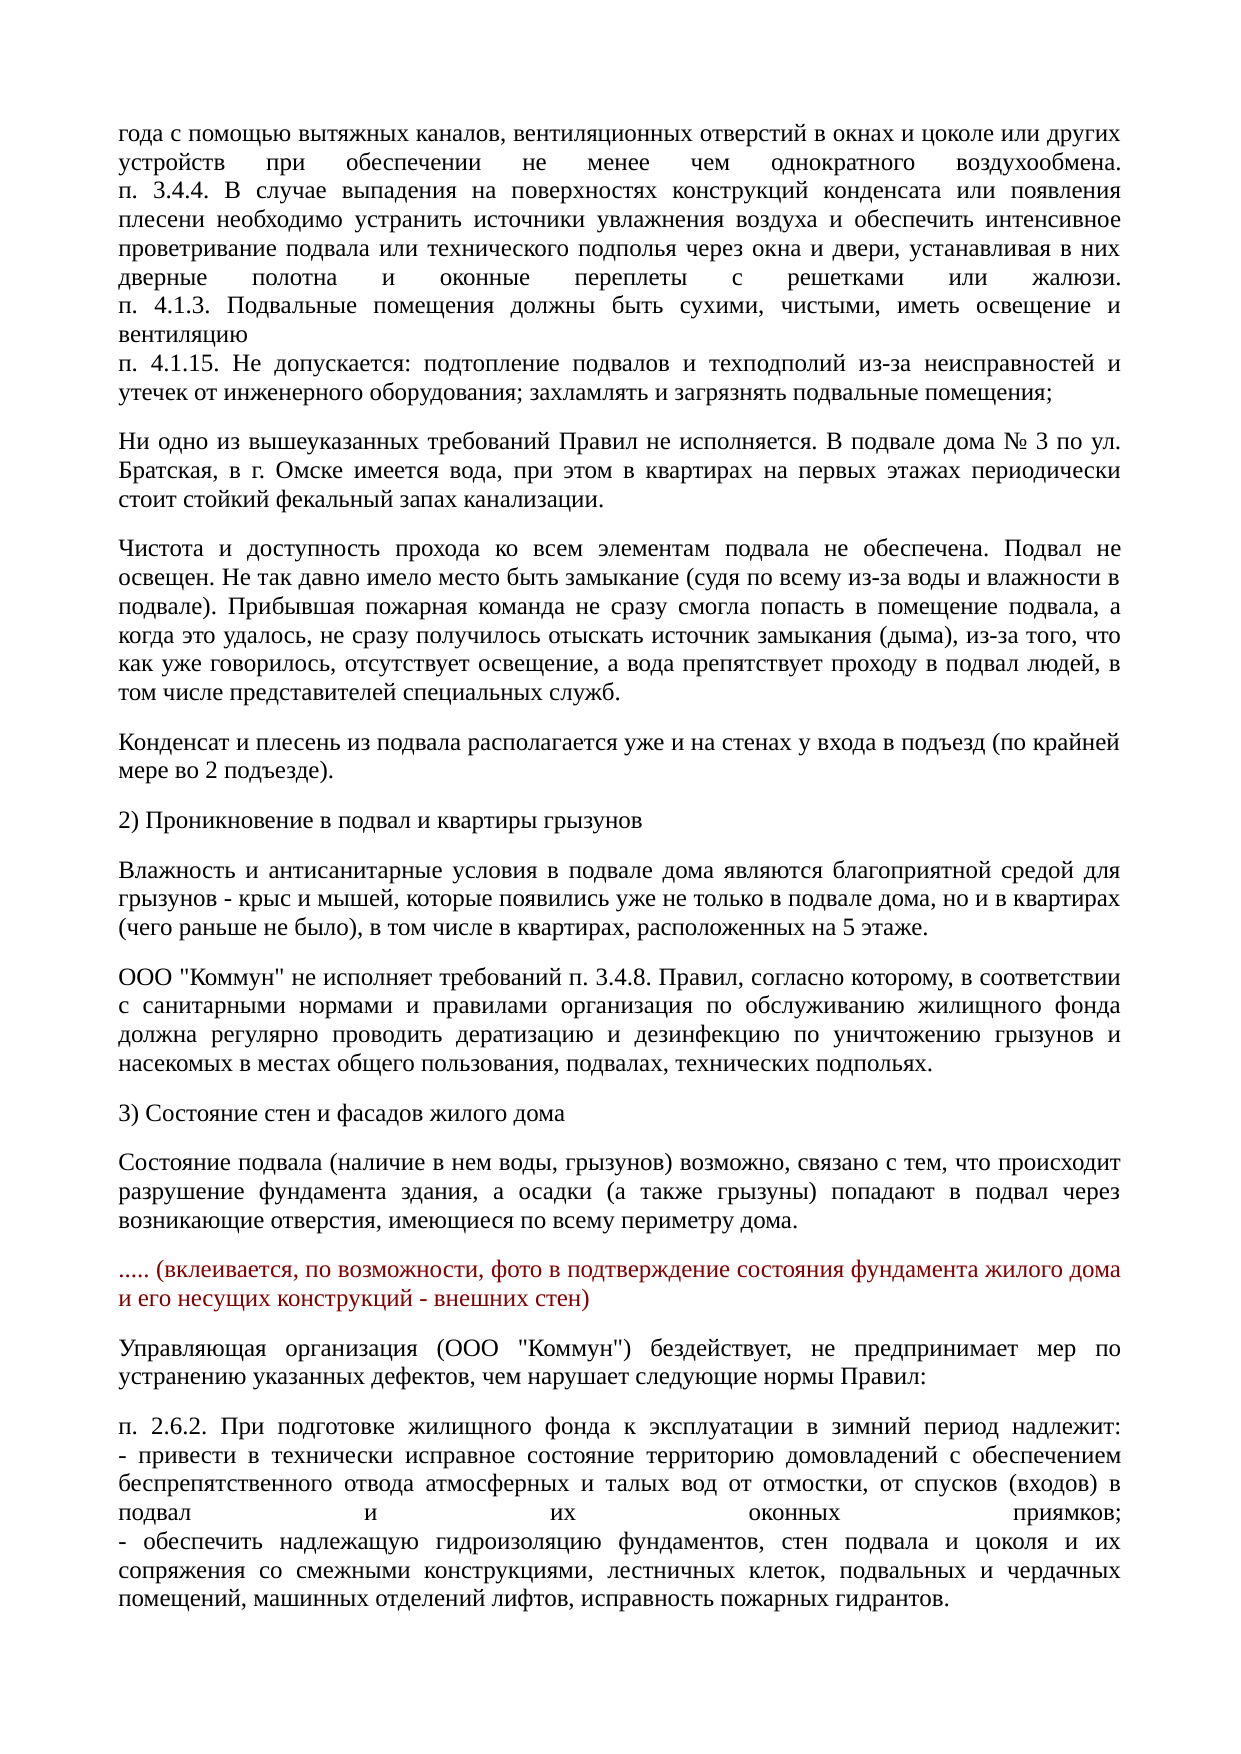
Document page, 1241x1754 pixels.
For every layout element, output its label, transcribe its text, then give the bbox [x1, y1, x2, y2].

text Состояние подвала (наличие в нем воды, грызунов) возможно, связано с тем, что происходит разрушение фундамента здания, а осадки (а также грызуны) попадают в подвал через возникающие отверстия, имеющиеся по всему периметру дома. [118, 1147, 1122, 1233]
text Чистота и доступность прохода ко всем элементам подвала не обеспечена. Подвал не освещен. Не так давно имело место быть замыкание (судя по всему из-за воды и влажности в подвале). Прибывшая пожарная команда не сразу смогла попасть в помещение подвала, а когда это удалось, не сразу получилось отыскать источник замыкания (дыма), из-за того, что как уже говорилось, отсутствует освещение, а вода препятствует проходу в подвал людей, в том числе представителей специальных служб. [118, 533, 1122, 706]
text 2) Проникновение в подвал и квартиры грызунов [118, 805, 1122, 834]
text Влажность и антисанитарные условия в подвале дома являются благоприятной средой для грызунов - крыс и мышей, которые появились уже не только в подвале дома, но и в квартирах (чего раньше не было), в том числе в квартирах, расположенных на 5 этаже. [118, 855, 1122, 941]
text Конденсат и плесень из подвала располагается уже и на стенах у входа в подъезд (по крайней мере во 2 подъезде). [118, 727, 1122, 784]
text ..... (вклеивается, по возможности, фото в подтверждение состояния фундамента жилого дома и его несущих конструкций - внешних стен) [118, 1254, 1122, 1312]
text ООО "Коммун" не исполняет требований п. 3.4.8. Правил, согласно которому, в соответствии с санитарными нормами и правилами организация по обслуживанию жилищного фонда должна регулярно проводить дератизацию и дезинфекцию по уничтожению грызунов и насекомых в местах общего пользования, подвалах, технических подпольях. [118, 962, 1122, 1077]
text п. 2.6.2. При подготовке жилищного фонда к эксплуатации в зимний период надлежит: - привести в технически исправное состояние территорию домовладений с обеспечением беспрепятственного отвода атмосферных и талых вод от отмостки, от спусков (входов) в подвал и их оконных приямков; - обеспечить надлежащую гидроизоляцию фундаментов, стен подвала и цоколя и их сопряжения со смежными конструкциями, лестничных клеток, подвальных и чердачных помещений, машинных отделений лифтов, исправность пожарных гидрантов. [118, 1411, 1122, 1612]
text года с помощью вытяжных каналов, вентиляционных отверстий в окнах и цоколе или других устройств при обеспечении не менее чем однократного воздухообмена. п. 3.4.4. В случае выпадения на поверхностях конструкций конденсата или появления плесени необходимо устранить источники увлажнения воздуха и обеспечить интенсивное проветривание подвала или технического подполья через окна и двери, устанавливая в них дверные полотна и оконные переплеты с решетками или жалюзи. п. 4.1.3. Подвальные помещения должны быть сухими, чистыми, иметь освещение и вентиляцию п. 4.1.15. Не допускается: подтопление подвалов и техподполий из-за неисправностей и утечек от инженерного оборудования; захламлять и загрязнять подвальные помещения; [118, 118, 1122, 406]
text Управляющая организация (ООО "Коммун") бездействует, не предпринимает мер по устранению указанных дефектов, чем нарушает следующие нормы Правил: [118, 1333, 1122, 1390]
text 3) Состояние стен и фасадов жилого дома [118, 1098, 1122, 1126]
text Ни одно из вышеуказанных требований Правил не исполняется. В подвале дома № 3 по ул. Братская, в г. Омске имеется вода, при этом в квартирах на первых этажах периодически стоит стойкий фекальный запах канализации. [118, 426, 1122, 513]
